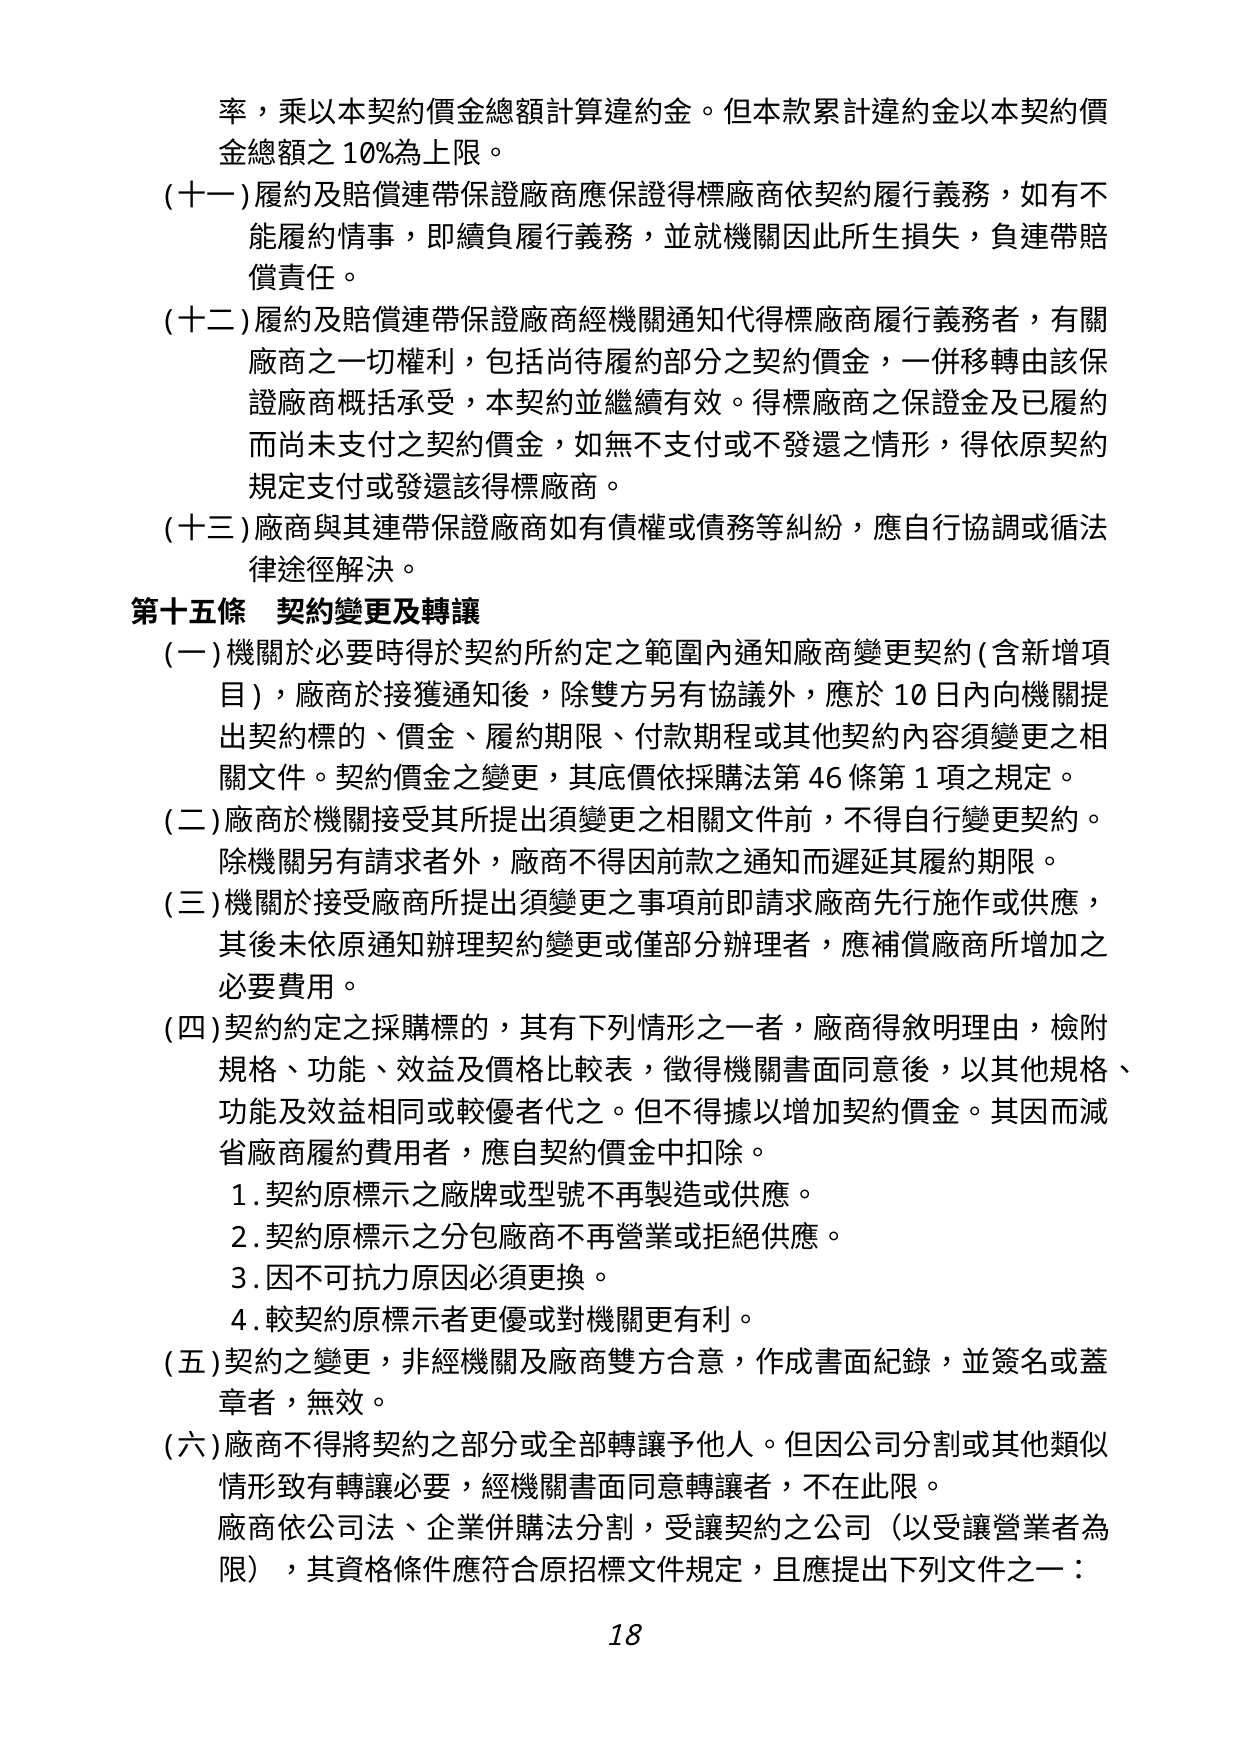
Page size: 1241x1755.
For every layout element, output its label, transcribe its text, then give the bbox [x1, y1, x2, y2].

text (十三)廠商與其連帶保證廠商如有債權或債務等糾紛，應自行協調或循法律途徑解決。 [159, 505, 1110, 589]
text (十二)履約及賠償連帶保證廠商經機關通知代得標廠商履行義務者，有關廠商之一切權利，包括尚待履約部分之契約價金，一併移轉由該保證廠商概括承受，本契約並繼續有效。得標廠商之保證金及已履約而尚未支付之契約價金，如無不支付或不發還之情形，得依原契約規定支付或發還該得標廠商。 [159, 297, 1110, 505]
text (十)機關依廠商履約結果辦理另案採購，因廠商計算數量錯誤或項目漏列，致該另案採購結算增加金額與減少金額絕對值合計，逾該另案採購契約價金總額5%者，應就超過5%部分占該另案採購契約價金總額之比率，乘以本契約價金總額計算違約金。但本款累計違約金以本契約價金總額之10%為上限。 [159, 89, 1110, 172]
text 2.契約原標示之分包廠商不再營業或拒絕供應。 [230, 1214, 1110, 1255]
text (十一)履約及賠償連帶保證廠商應保證得標廠商依契約履行義務，如有不能履約情事，即續負履行義務，並就機關因此所生損失，負連帶賠償責任。 [159, 172, 1110, 297]
text 廠商依公司法、企業併購法分割，受讓契約之公司（以受讓營業者為限），其資格條件應符合原招標文件規定，且應提出下列文件之一： [217, 1505, 1110, 1589]
text (五)契約之變更，非經機關及廠商雙方合意，作成書面紀錄，並簽名或蓋章者，無效。 [159, 1339, 1110, 1422]
text (三)機關於接受廠商所提出須變更之事項前即請求廠商先行施作或供應，其後未依原通知辦理契約變更或僅部分辦理者，應補償廠商所增加之必要費用。 [159, 880, 1110, 1005]
text 3.因不可抗力原因必須更換。 [230, 1255, 1110, 1297]
text 第十五條 契約變更及轉讓 [130, 589, 1110, 630]
text (一)機關於必要時得於契約所約定之範圍內通知廠商變更契約(含新增項目)，廠商於接獲通知後，除雙方另有協議外，應於10日內向機關提出契約標的、價金、履約期限、付款期程或其他契約內容須變更之相關文件。契約價金之變更，其底價依採購法第46條第1項之規定。 [159, 630, 1110, 797]
text (六)廠商不得將契約之部分或全部轉讓予他人。但因公司分割或其他類似情形致有轉讓必要，經機關書面同意轉讓者，不在此限。 [159, 1422, 1110, 1505]
text (二)廠商於機關接受其所提出須變更之相關文件前，不得自行變更契約。除機關另有請求者外，廠商不得因前款之通知而遲延其履約期限。 [159, 797, 1110, 880]
text 1.契約原標示之廠牌或型號不再製造或供應。 [230, 1172, 1110, 1214]
text 4.較契約原標示者更優或對機關更有利。 [230, 1297, 1110, 1339]
text (四)契約約定之採購標的，其有下列情形之一者，廠商得敘明理由，檢附規格、功能、效益及價格比較表，徵得機關書面同意後，以其他規格、功能及效益相同或較優者代之。但不得據以增加契約價金。其因而減省廠商履約費用者，應自契約價金中扣除。 [159, 1005, 1110, 1172]
